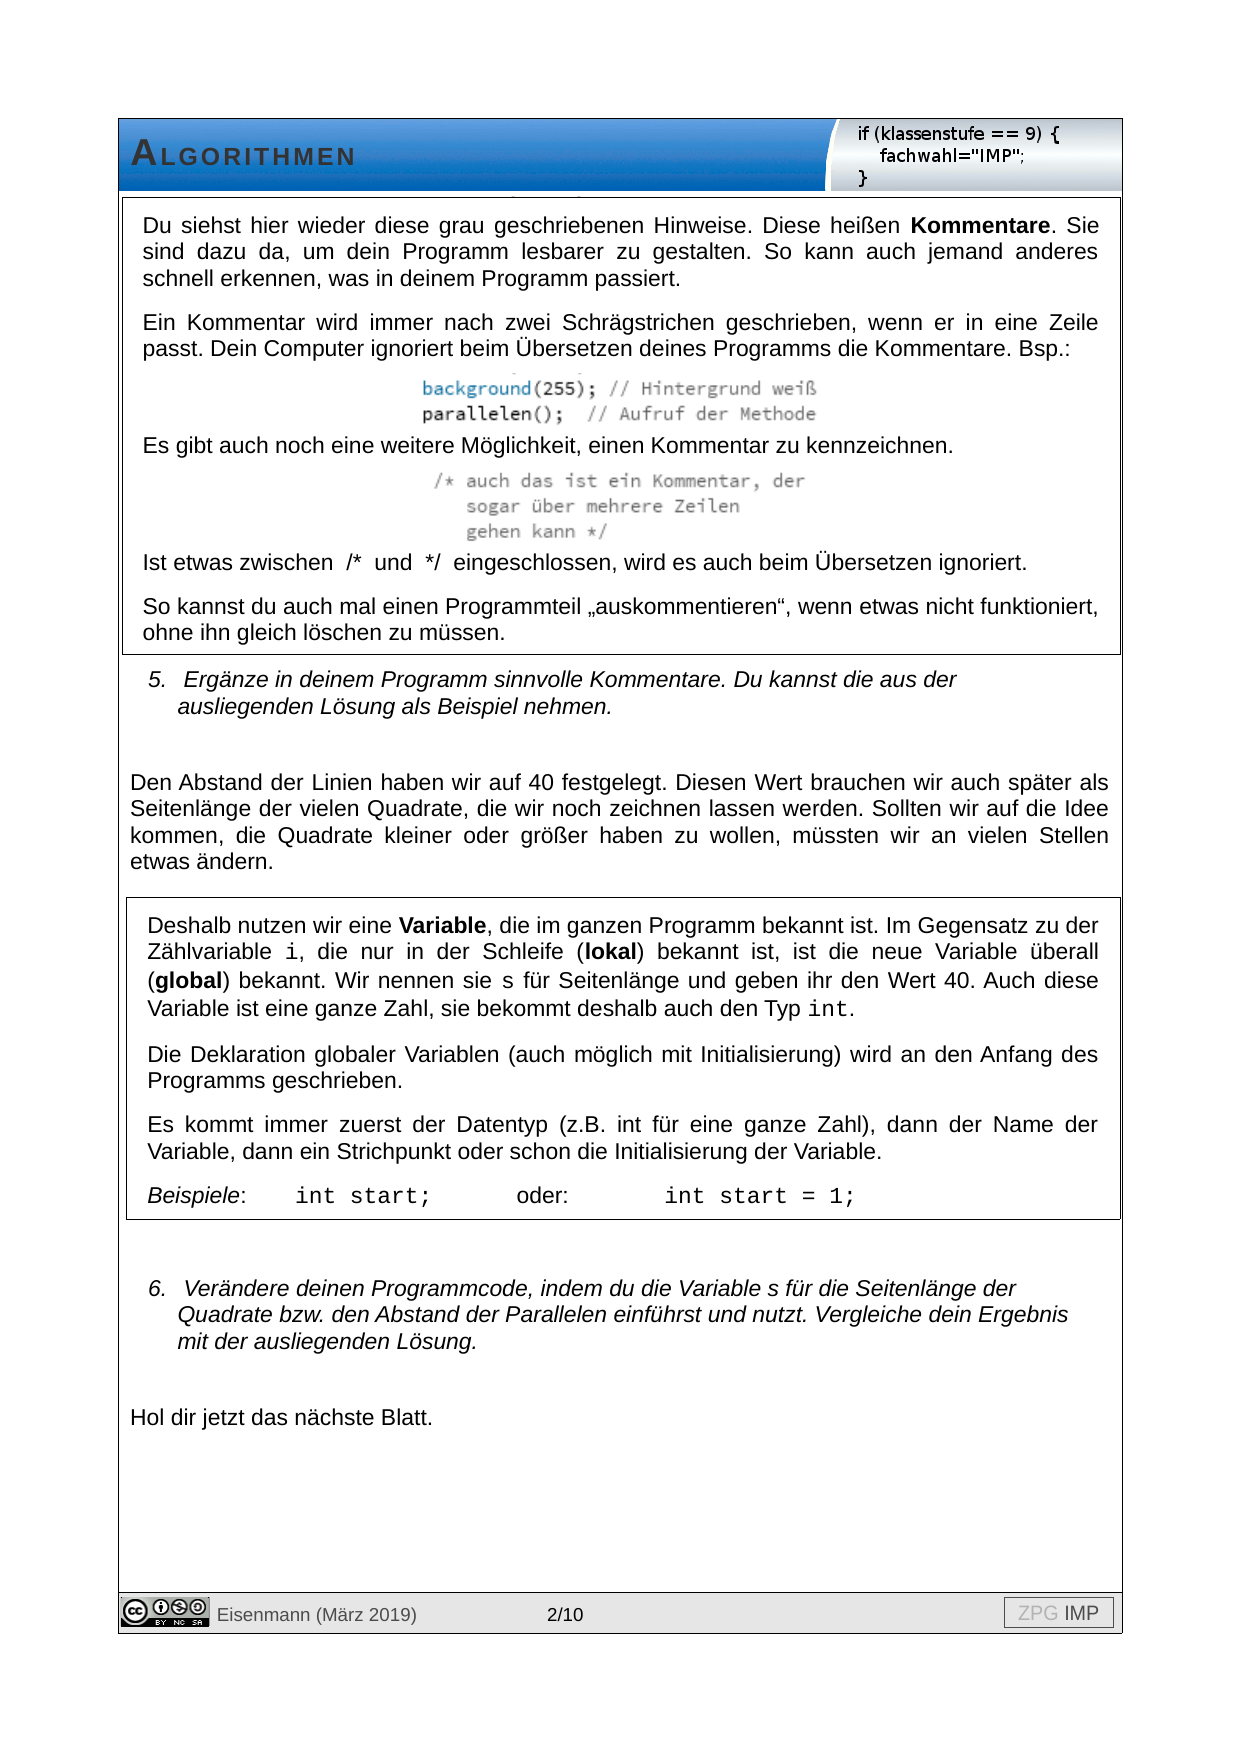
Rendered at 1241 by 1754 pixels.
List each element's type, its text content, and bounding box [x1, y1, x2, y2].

list Es gibt auch noch eine weitere Möglichkeit, einen Kommentar zu kennzeichnen. [142, 379, 1099, 459]
text Den Abstand der Linien haben wir auf 40 festgelegt. Diesen Wert brauchen wir auch später als Seitenlänge der vielen Quadrate, die wir noch zeichnen lassen werden. Sollten wir auf die Idee kommen, die Quadrate kleiner oder größer haben zu wollen, müssten wir an vielen Stellen etwas ändern. [130, 769, 1110, 874]
list Du siehst hier wieder diese grau geschriebenen Hinweise. Diese heißen Kommentare. Sie sind dazu da, um dein Programm lesbarer zu gestalten. So kann auch jemand anderes schnell erkennen, was in deinem Programm passiert. [142, 212, 1099, 291]
list Ist etwas zwischen /* und */ eingeschlossen, wird es auch beim Übersetzen ignoriert. [142, 477, 1099, 575]
picture [430, 470, 812, 549]
text Es kommt immer zuerst der Datentyp (z.B. int für eine ganze Zahl), dann der Name der Variable, dann ein Strichpunkt oder schon die Initialisierung der Variable. [147, 1111, 1099, 1164]
list Verändere deinen Programmcode, indem du die Variable s für die Seitenlänge der Quadrate bzw. den Abstand der Parallelen einführst und nutzt. Vergleiche dein Ergebnis mit der ausliegenden Lösung. [148, 1275, 1092, 1354]
list [123, 198, 1120, 654]
picture [413, 373, 829, 433]
text Hol dir jetzt das nächste Blatt. [130, 1404, 1110, 1430]
list So kannst du auch mal einen Programmteil „auskommentieren“, wenn etwas nicht funktioniert, ohne ihn gleich löschen zu müssen. [142, 593, 1099, 646]
list Ergänze in deinem Programm sinnvolle Kommentare. Du kannst die aus der ausliegenden Lösung als Beispiel nehmen. [148, 655, 1092, 719]
text Die Deklaration globaler Variablen (auch möglich mit Initialisierung) wird an den Anfang des Programms geschrieben. [147, 1041, 1099, 1094]
picture [120, 1597, 210, 1627]
text Beispiele: int start; oder: int start = 1; [147, 1182, 1099, 1210]
text Deshalb nutzen wir eine Variable, die im ganzen Programm bekannt ist. Im Gegensatz zu der Zählvariable i, die nur in der Schleife (lokal) bekannt ist, ist die neue Variable überall (global) bekannt. Wir nennen sie s für Seitenlänge und geben ihr den Wert 40. Auch diese Variable ist eine ganze Zahl, sie bekommt deshalb auch den Typ int. [147, 912, 1099, 1023]
list Ein Kommentar wird immer nach zwei Schrägstrichen geschrieben, wenn er in eine Zeile passt. Dein Computer ignoriert beim Übersetzen deines Programms die Kommentare. Bsp.: [142, 309, 1099, 361]
picture [119, 119, 1122, 191]
